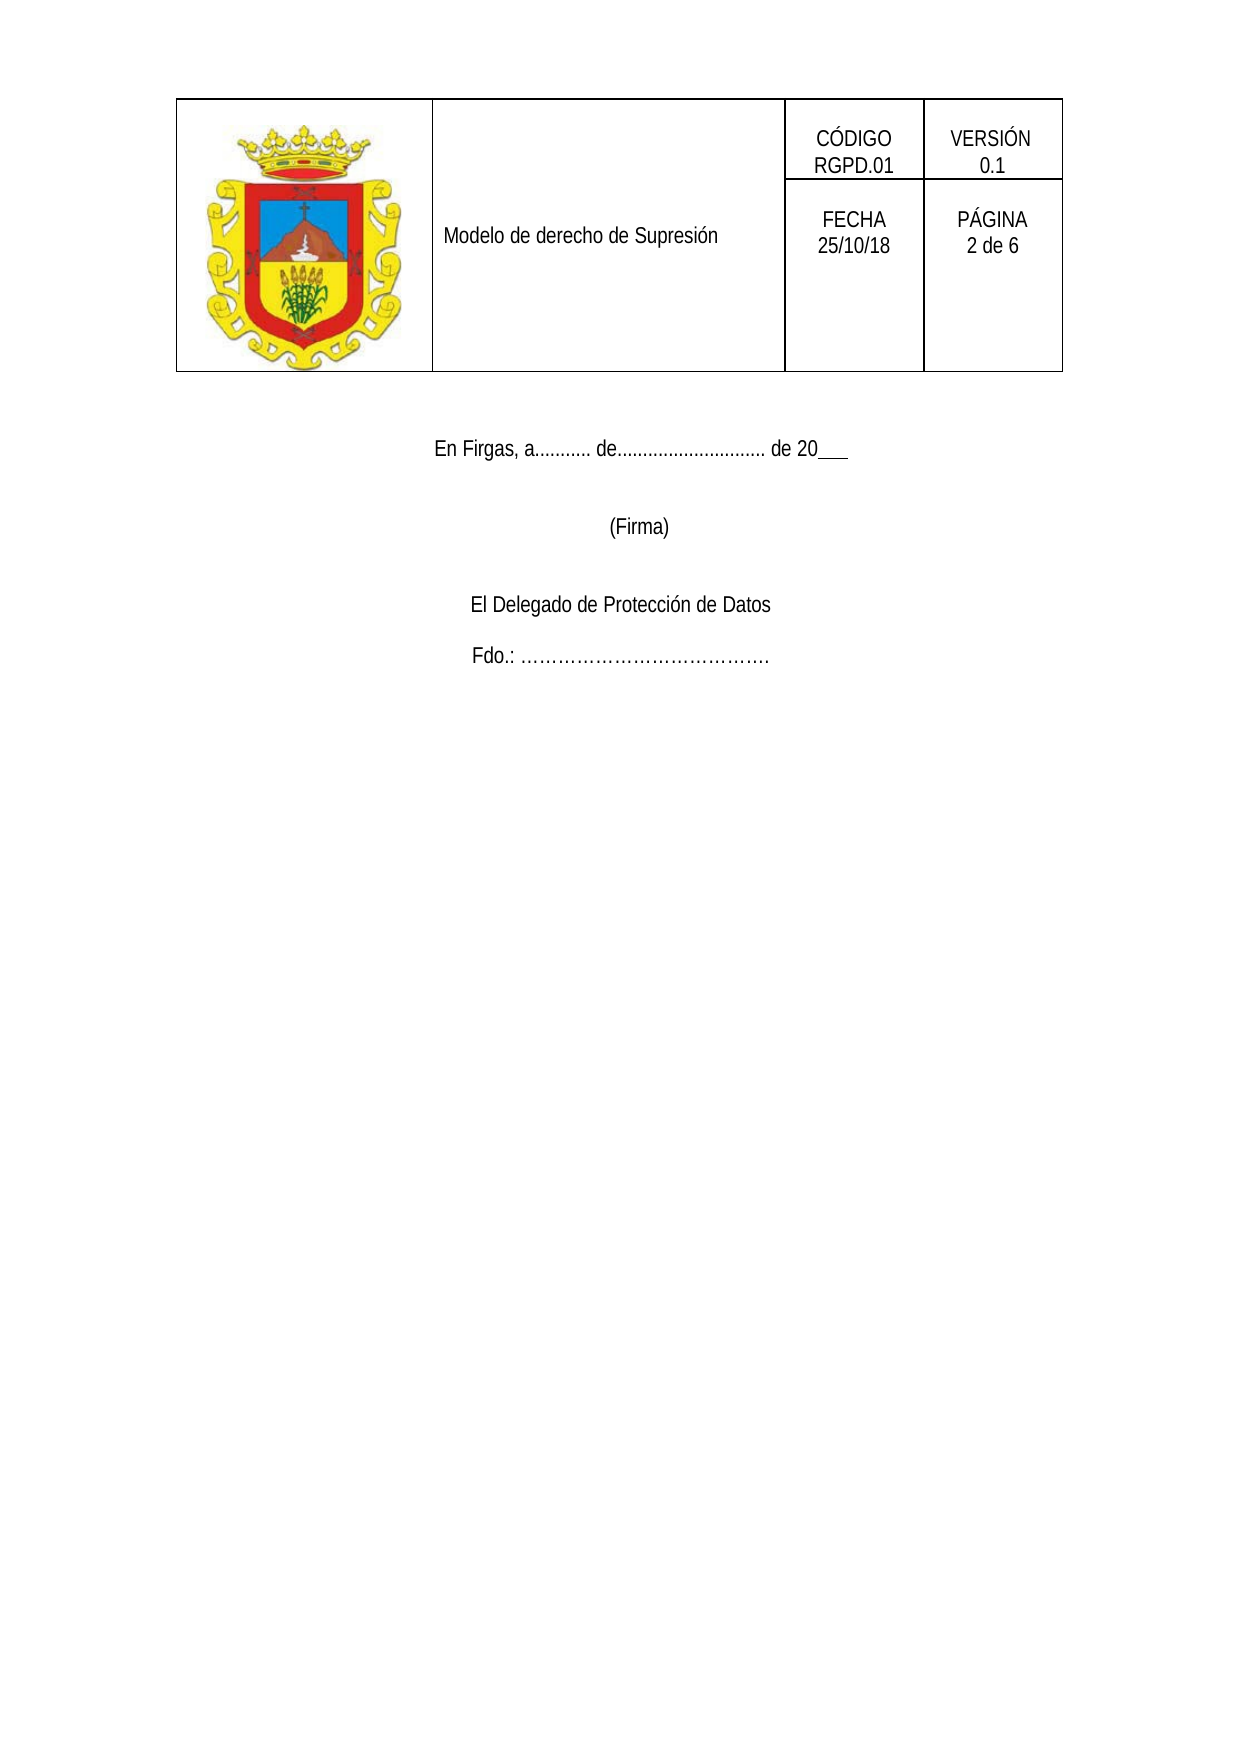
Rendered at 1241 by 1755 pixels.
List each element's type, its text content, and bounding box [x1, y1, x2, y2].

text El Delegado de Protección de Datos Fdo.: …………………………………. [469, 591, 772, 668]
table_header VERSIÓN 0.1 [925, 100, 1062, 178]
table_header CÓDIGO RGPD.01 [786, 100, 923, 178]
table_cell FECHA 25/10/18 [786, 180, 923, 371]
text En Firgas, a........... de............................. de 20 [434, 435, 1076, 462]
text (Firma) [202, 513, 1076, 539]
table_header Modelo de derecho de Supresión [433, 100, 784, 371]
table_header [177, 100, 432, 371]
table_cell PÁGINA 2 de 6 [925, 180, 1062, 371]
